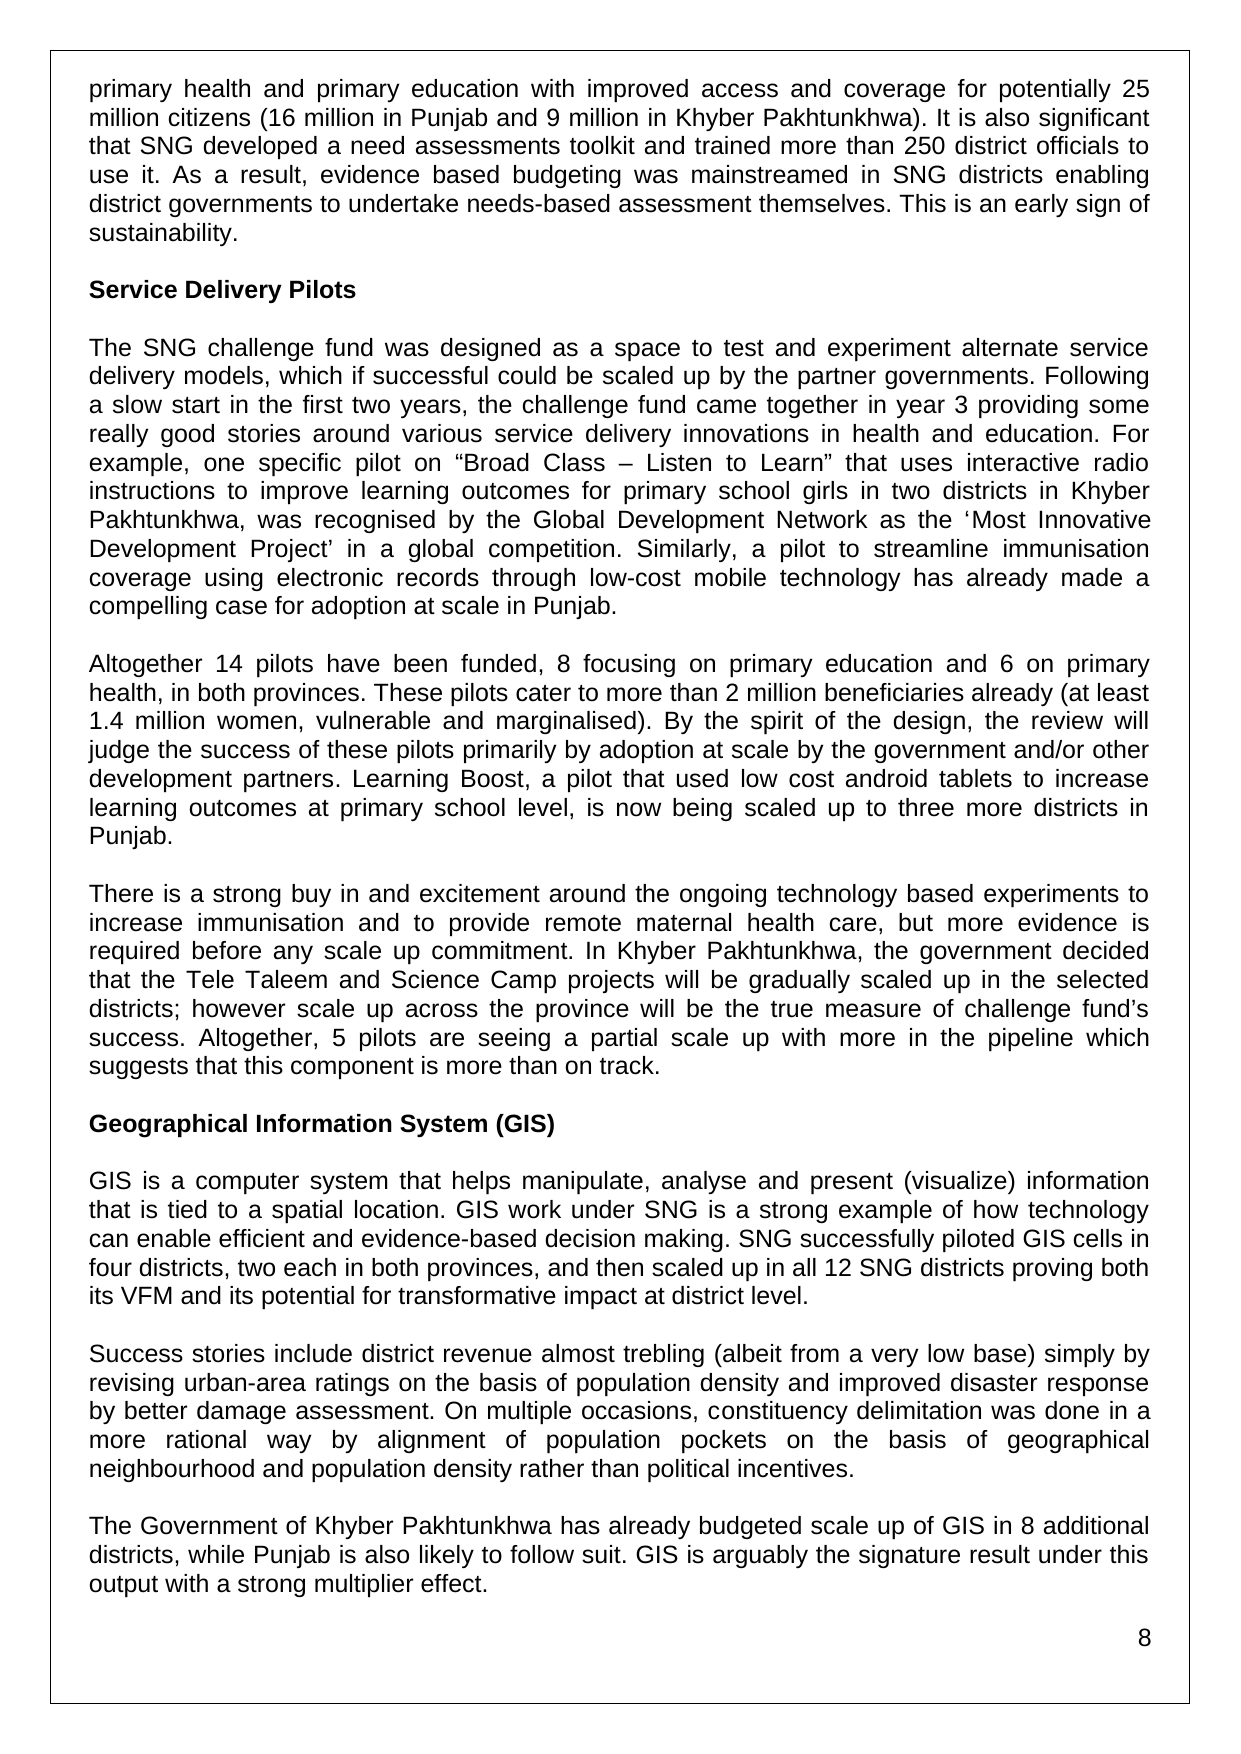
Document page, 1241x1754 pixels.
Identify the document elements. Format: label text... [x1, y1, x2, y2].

text There is a strong buy in and excitement around the ongoing technology based experiments to increase immunisation and to provide remote maternal health care, but more evidence is required before any scale up commitment. In Khyber Pakhtunkhwa, the government decided that the Tele Taleem and Science Camp projects will be gradually scaled up in the selected districts; however scale up across the province will be the true measure of challenge fund’s success. Altogether, 5 pilots are seeing a partial scale up with more in the pipeline which suggests that this component is more than on track. [89, 879, 1152, 1080]
text The SNG challenge fund was designed as a space to test and experiment alternate service delivery models, which if successful could be scaled up by the partner governments. Following a slow start in the first two years, the challenge fund came together in year 3 providing some really good stories around various service delivery innovations in health and education. For example, one specific pilot on “Broad Class – Listen to Learn” that uses interactive radio instructions to improve learning outcomes for primary school girls in two districts in Khyber Pakhtunkhwa, was recognised by the Global Development Network as the ‘Most Innovative Development Project’ in a global competition. Similarly, a pilot to streamline immunisation coverage using electronic records through low-cost mobile technology has already made a compelling case for adoption at scale in Punjab. [89, 333, 1152, 620]
text Service Delivery Pilots [89, 275, 1152, 304]
text GIS is a computer system that helps manipulate, analyse and present (visualize) information that is tied to a spatial location. GIS work under SNG is a strong example of how technology can enable efficient and evidence-based decision making. SNG successfully piloted GIS cells in four districts, two each in both provinces, and then scaled up in all 12 SNG districts proving both its VFM and its potential for transformative impact at district level. [89, 1166, 1152, 1310]
text Success stories include district revenue almost trebling (albeit from a very low base) simply by revising urban-area ratings on the basis of population density and improved disaster response by better damage assessment. On multiple occasions, constituency delimitation was done in a more rational way by alignment of population pockets on the basis of geographical neighbourhood and population density rather than political incentives. [89, 1339, 1152, 1483]
text The Government of Khyber Pakhtunkhwa has already budgeted scale up of GIS in 8 additional districts, while Punjab is also likely to follow suit. GIS is arguably the signature result under this output with a strong multiplier effect. [89, 1511, 1152, 1598]
text Altogether 14 pilots have been funded, 8 focusing on primary education and 6 on primary health, in both provinces. These pilots cater to more than 2 million beneficiaries already (at least 1.4 million women, vulnerable and marginalised). By the spirit of the design, the review will judge the success of these pilots primarily by adoption at scale by the government and/or other development partners. Learning Boost, a pilot that used low cost android tablets to increase learning outcomes at primary school level, is now being scaled up to three more districts in Punjab. [89, 649, 1152, 850]
text Geographical Information System (GIS) [89, 1109, 1152, 1138]
text primary health and primary education with improved access and coverage for potentially 25 million citizens (16 million in Punjab and 9 million in Khyber Pakhtunkhwa). It is also significant that SNG developed a need assessments toolkit and trained more than 250 district officials to use it. As a result, evidence based budgeting was mainstreamed in SNG districts enabling district governments to undertake needs-based assessment themselves. This is an early sign of sustainability. [89, 74, 1152, 246]
